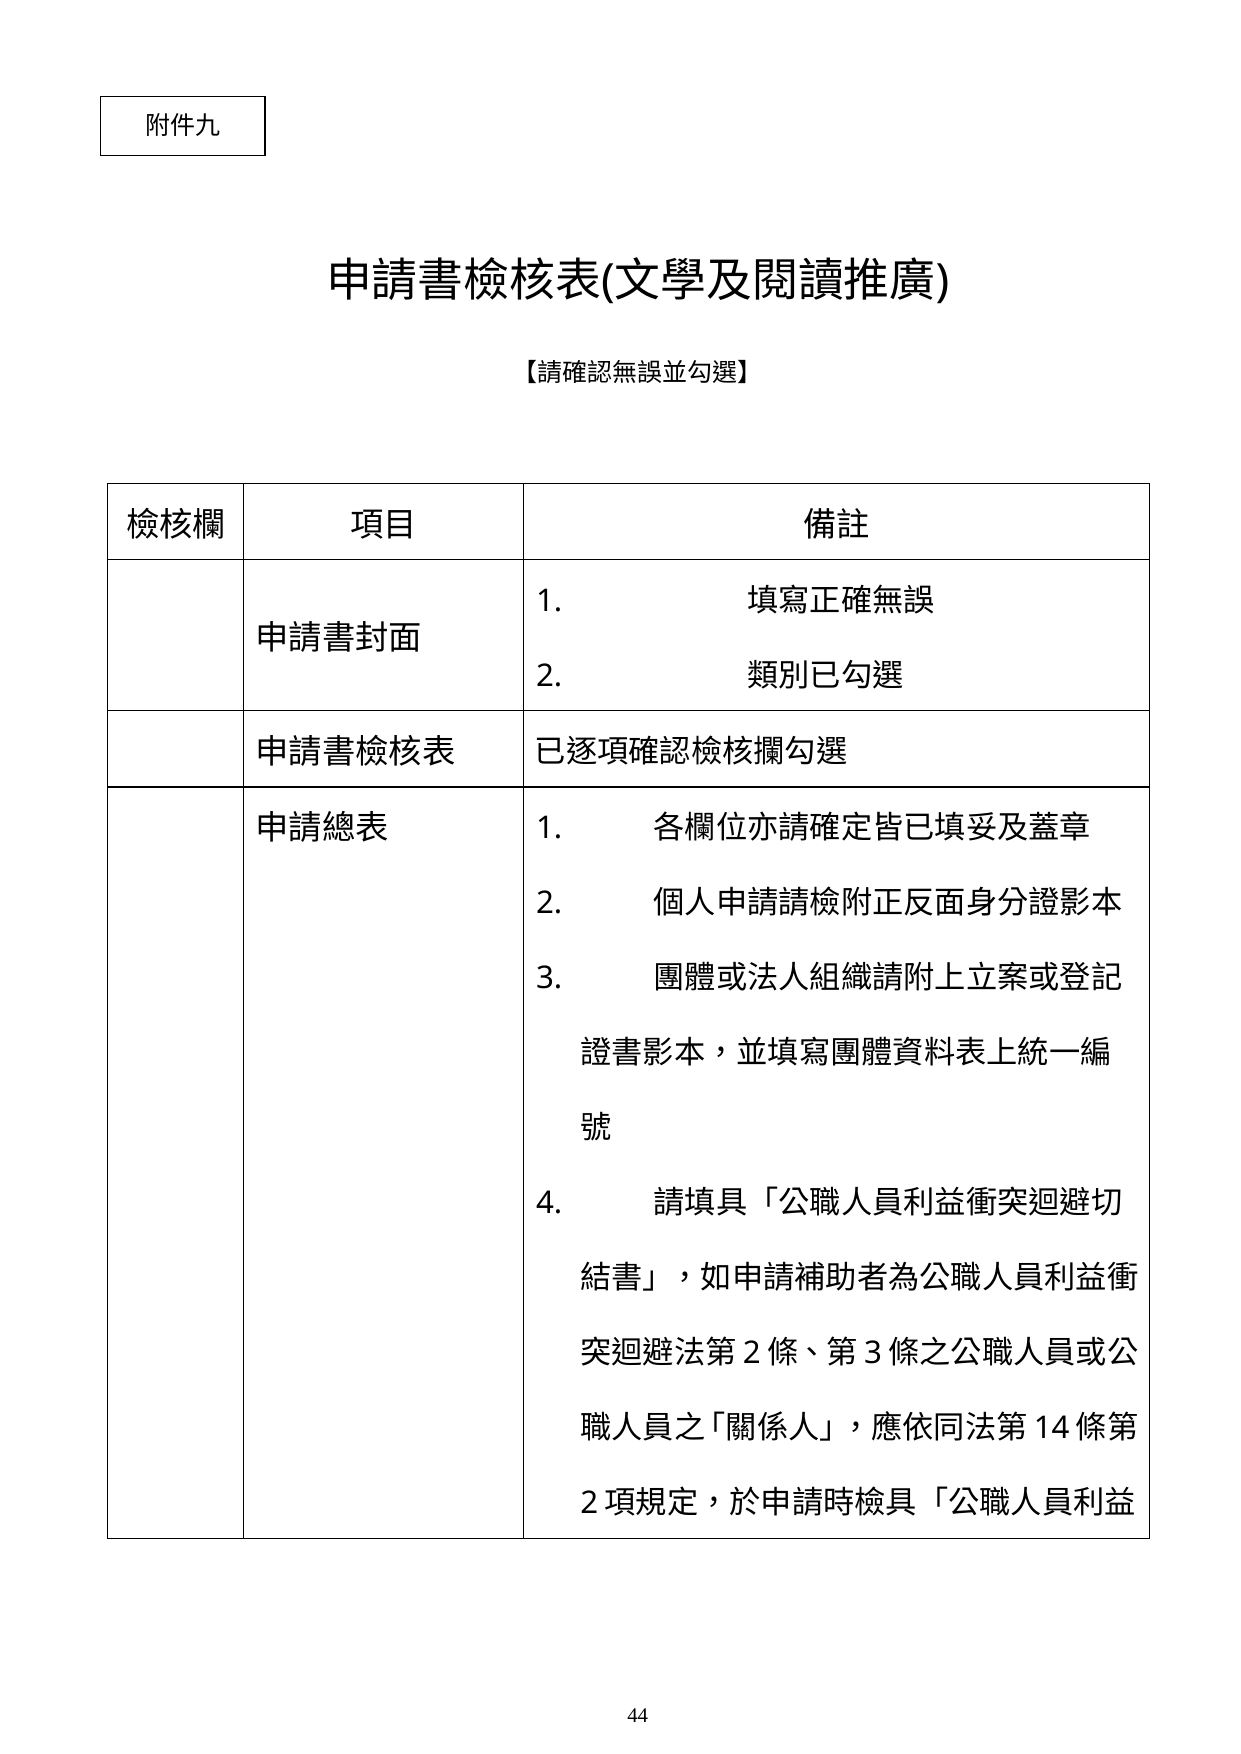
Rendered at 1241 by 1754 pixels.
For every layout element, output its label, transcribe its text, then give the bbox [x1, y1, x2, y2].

table_cell [108, 711, 243, 786]
table_cell [108, 560, 243, 710]
table_cell 填寫正確無誤 類別已勾選 [524, 560, 1149, 710]
table_cell 已逐項確認檢核攔勾選 [524, 711, 1149, 786]
table_header 項目 [244, 484, 523, 559]
table_header 檢核欄 [108, 484, 243, 559]
table_cell [108, 788, 243, 1537]
text 附件九 [117, 105, 249, 141]
text 申請書檢核表(文學及閱讀推廣) [138, 239, 1137, 314]
table_cell 申請總表 [244, 788, 523, 1537]
table_cell 各欄位亦請確定皆已填妥及蓋章 個人申請請檢附正反面身分證影本 團體或法人組織請附上立案或登記證書影本，並填寫團體資料表上統一編號 請填具「公職人員利益衝突迴避切結書」，如申請補助者為公職人員利益衝突迴避法第2條、第3條之公職人員或公職人員之「關係人」，應依同法第14條第2項規定，於申請時檢具「公職人員利益 [524, 788, 1149, 1537]
table_header 備註 [524, 484, 1149, 559]
text 【請確認無誤並勾選】 [138, 352, 1137, 389]
table_cell 申請書封面 [244, 560, 523, 710]
table_cell 申請書檢核表 [244, 711, 523, 786]
